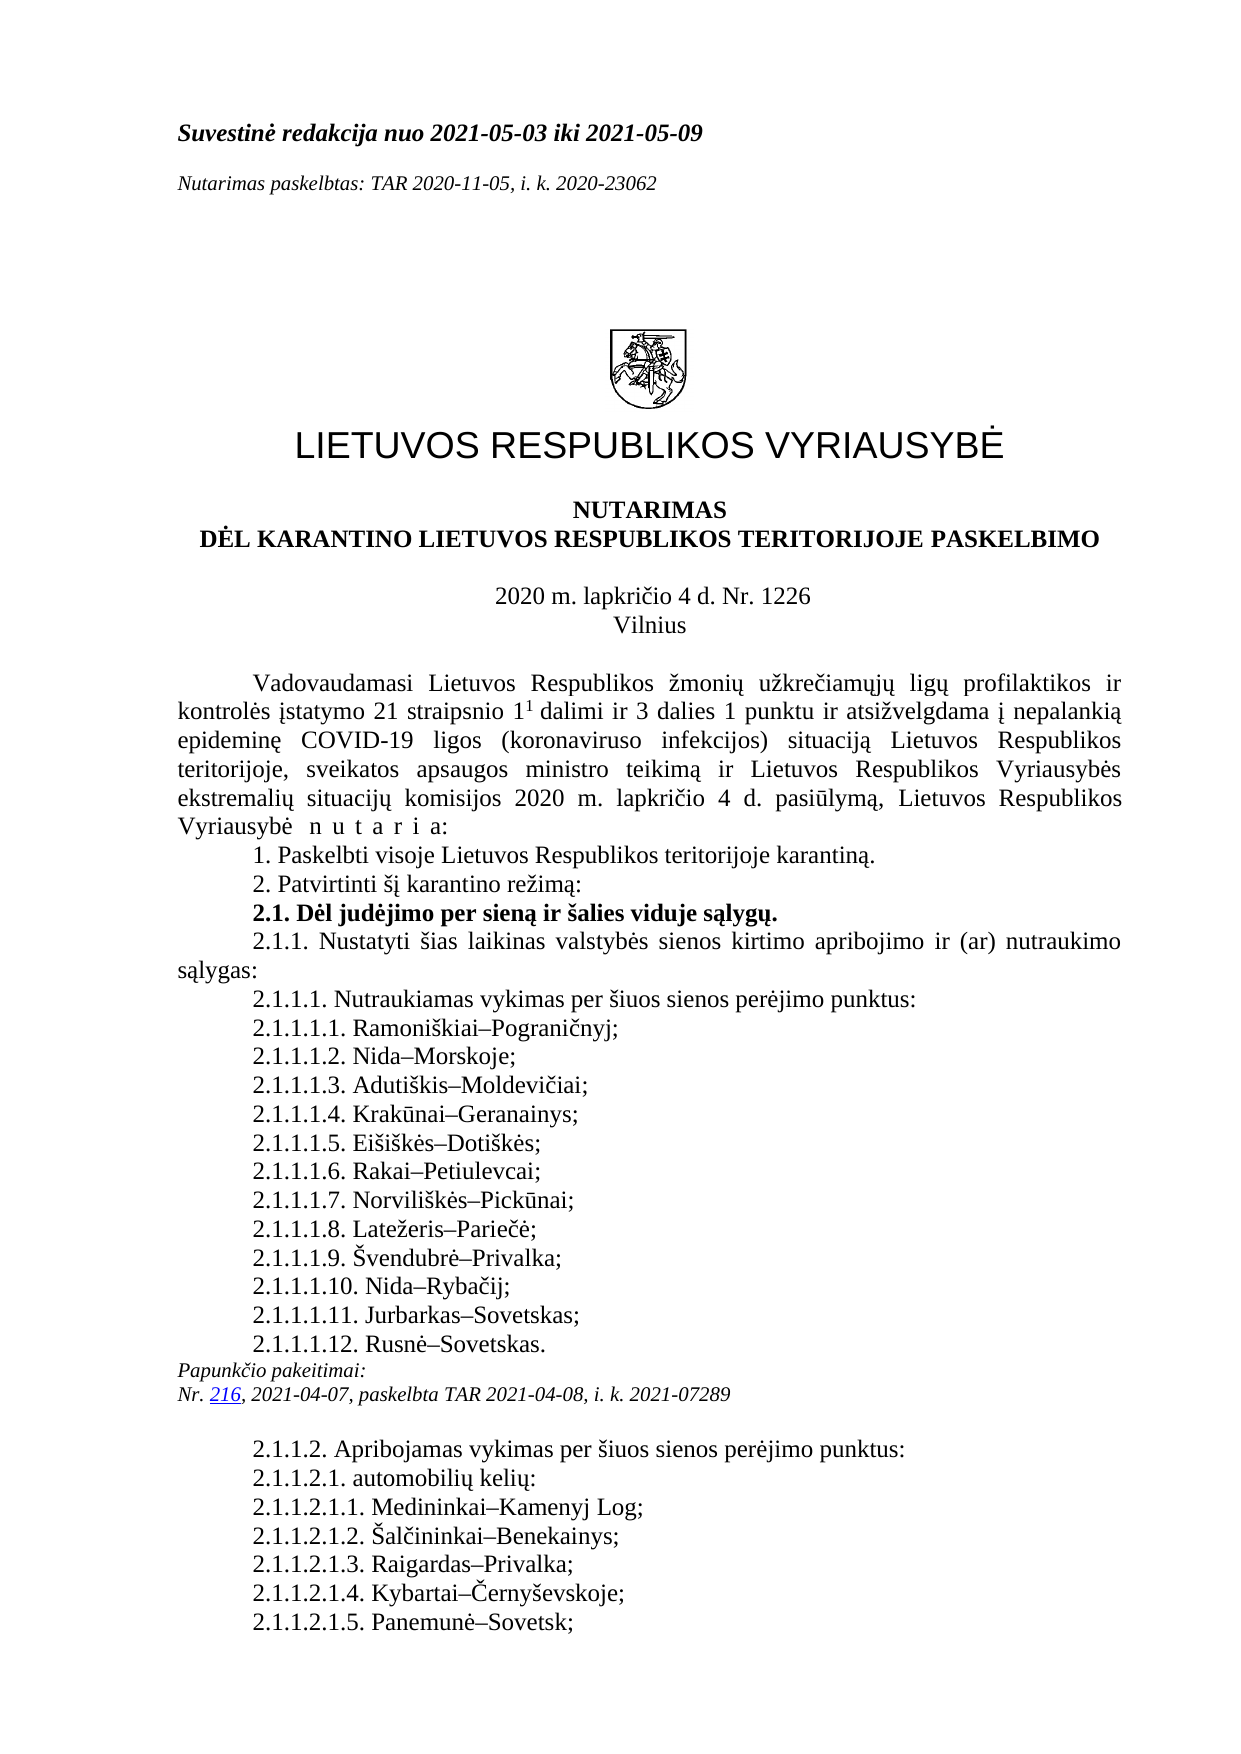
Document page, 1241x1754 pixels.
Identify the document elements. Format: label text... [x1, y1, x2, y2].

text 2.1.1.1.6. Rakai–Petiulevcai; [177, 1156, 1122, 1185]
text DĖL KARANTINO LIETUVOS RESPUBLIKOS TERITORIJOJE PASKELBIMO [177, 524, 1122, 553]
text 2.1.1.1.8. Latežeris–Pariečė; [177, 1214, 1122, 1243]
text 2.1.1.1.11. Jurbarkas–Sovetskas; [177, 1300, 1122, 1329]
text 2. Patvirtinti šį karantino režimą: [177, 869, 1122, 898]
text Suvestinė redakcija nuo 2021-05-03 iki 2021-05-09 [177, 118, 1122, 147]
text 2.1.1.1.7. Norviliškės–Pickūnai; [177, 1185, 1122, 1214]
text 2.1.1.2.1. automobilių kelių: [177, 1463, 1122, 1492]
text 2.1.1.1.4. Krakūnai–Geranainys; [177, 1099, 1122, 1128]
text Vadovaudamasi Lietuvos Respublikos žmonių užkrečiamųjų ligų profilaktikos ir kontrolės įstatymo 21 straipsnio 11 dalimi ir 3 dalies 1 punktu ir atsižvelgdama į nepalankią epideminę COVID-19 ligos (koronaviruso infekcijos) situaciją Lietuvos Respublikos teritorijoje, sveikatos apsaugos ministro teikimą ir Lietuvos Respublikos Vyriausybės ekstremalių situacijų komisijos 2020 m. lapkričio 4 d. pasiūlymą, Lietuvos Respublikos Vyriausybė nutaria: [177, 668, 1122, 840]
text 2.1.1.2.1.4. Kybartai–Černyševskoje; [177, 1578, 1122, 1607]
text 2.1.1.2.1.2. Šalčininkai–Benekainys; [177, 1521, 1122, 1549]
text 2.1.1.1.5. Eišiškės–Dotiškės; [177, 1128, 1122, 1156]
text 2.1.1.2.1.3. Raigardas–Privalka; [177, 1549, 1122, 1578]
text 2020 m. lapkričio 4 d. Nr. 1226 [177, 581, 1122, 610]
text 2.1.1.1.3. Adutiškis–Moldevičiai; [177, 1070, 1122, 1099]
text Papunkčio pakeitimai: [177, 1358, 1122, 1382]
text 2.1.1.2. Apribojamas vykimas per šiuos sienos perėjimo punktus: [177, 1434, 1122, 1463]
text 2.1.1.1.12. Rusnė–Sovetskas. [177, 1329, 1122, 1358]
text 2.1.1.1. Nutraukiamas vykimas per šiuos sienos perėjimo punktus: [177, 984, 1122, 1013]
text Lietuvos Respublikos Vyriausybė [177, 423, 1122, 466]
text 2.1.1.1.9. Švendubrė–Privalka; [177, 1243, 1122, 1271]
text Nutarimas paskelbtas: TAR 2020-11-05, i. k. 2020-23062 [177, 171, 1122, 195]
text 2.1.1.2.1.1. Medininkai–Kamenyj Log; [177, 1492, 1122, 1521]
text 2.1.1. Nustatyti šias laikinas valstybės sienos kirtimo apribojimo ir (ar) nutraukimo sąlygas: [177, 926, 1122, 984]
text nutarimas [177, 495, 1122, 524]
text 1. Paskelbti visoje Lietuvos Respublikos teritorijoje karantiną. [177, 840, 1122, 869]
text Vilnius [177, 610, 1122, 639]
text Nr. 216, 2021-04-07, paskelbta TAR 2021-04-08, i. k. 2021-07289 [177, 1382, 1122, 1406]
text 2.1.1.1.10. Nida–Rybačij; [177, 1271, 1122, 1300]
text 2.1.1.1.2. Nida–Morskoje; [177, 1041, 1122, 1070]
text 2.1. Dėl judėjimo per sieną ir šalies viduje sąlygų. [177, 898, 1122, 926]
text 2.1.1.2.1.5. Panemunė–Sovetsk; [177, 1607, 1122, 1636]
text 2.1.1.1.1. Ramoniškiai–Pograničnyj; [177, 1013, 1122, 1041]
